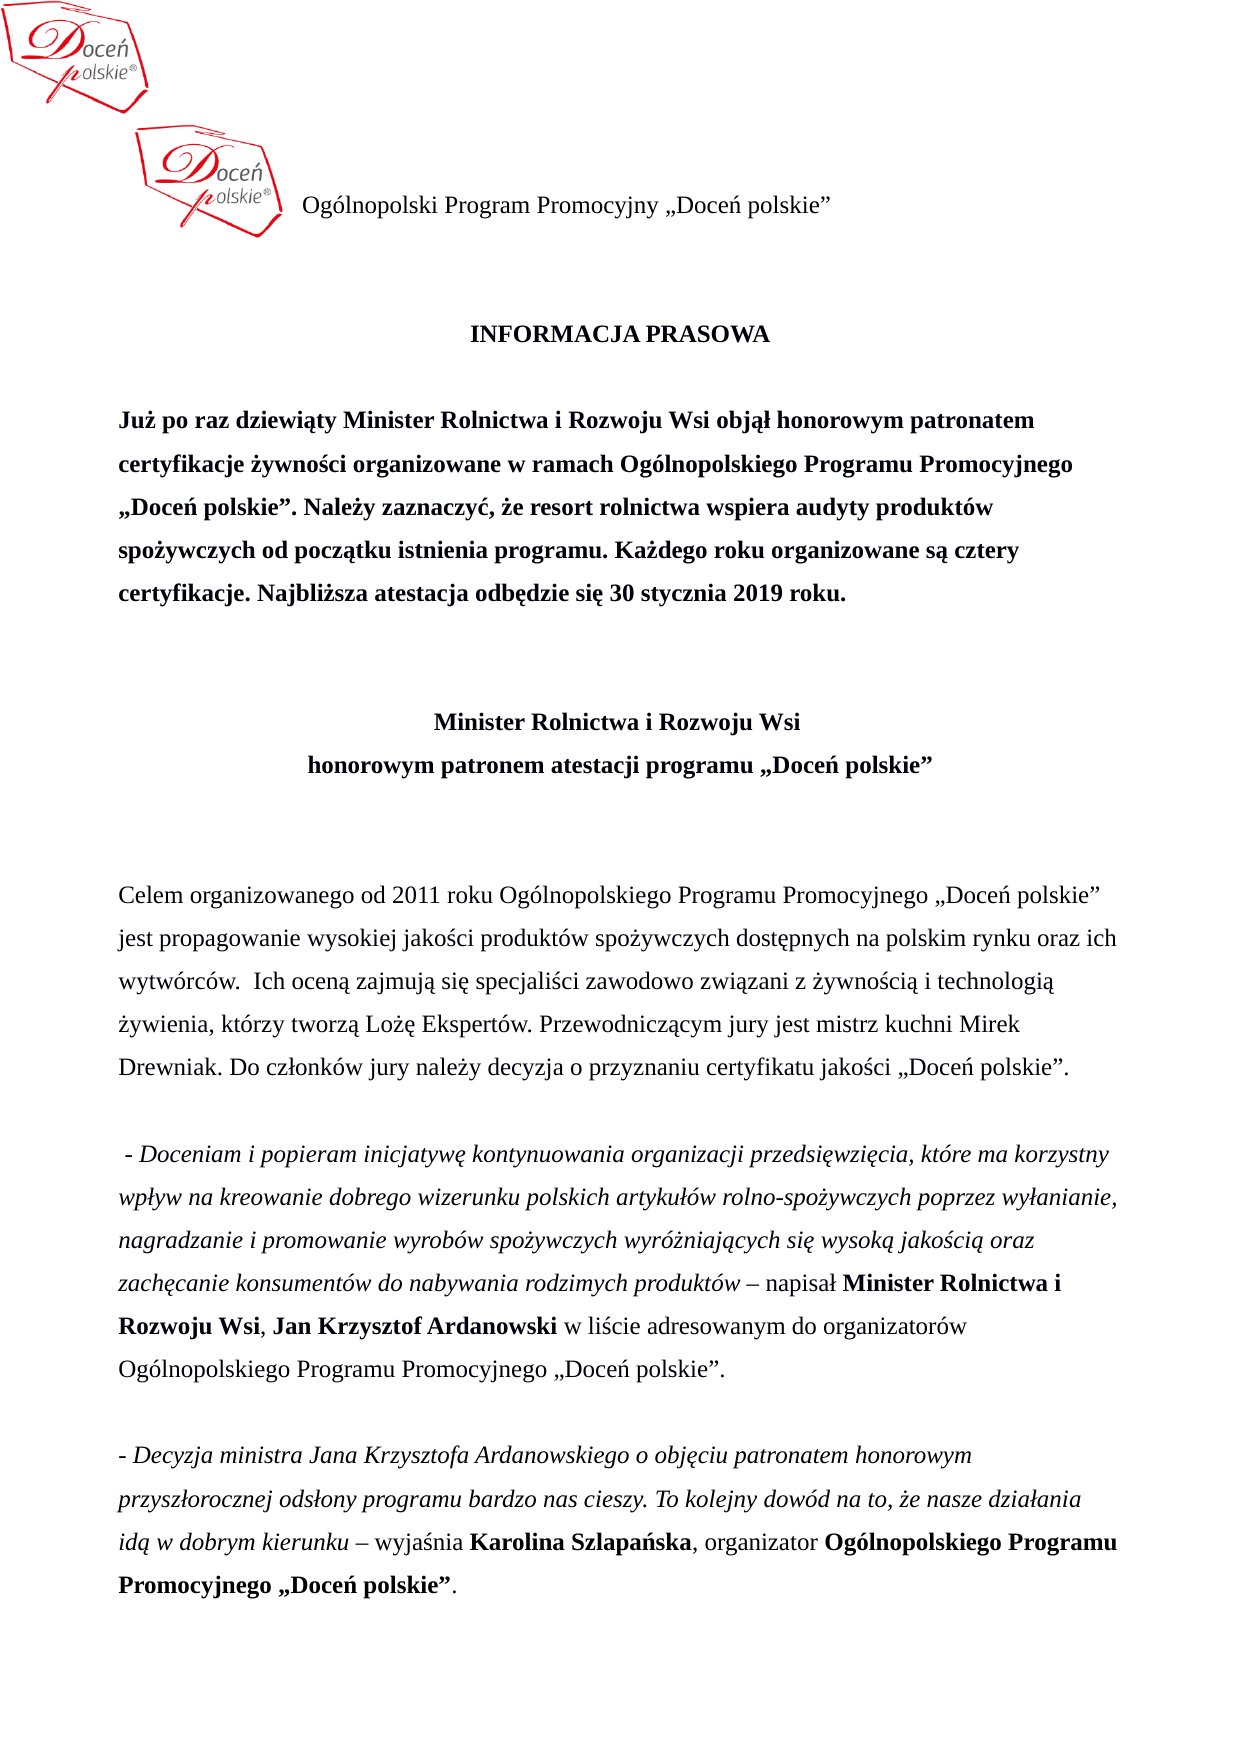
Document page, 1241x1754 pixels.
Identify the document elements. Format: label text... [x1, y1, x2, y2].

picture [133, 124, 283, 238]
text INFORMACJA PRASOWA [118, 319, 1122, 348]
text Ogólnopolski Program Promocyjny „Doceń polskie” [118, 118, 1122, 219]
text - Doceniam i popieram inicjatywę kontynuowania organizacji przedsięwzięcia, które ma korzystny wpływ na kreowanie dobrego wizerunku polskich artykułów rolno-spożywczych poprzez wyłanianie, nagradzanie i promowanie wyrobów spożywczych wyróżniających się wysoką jakością oraz zachęcanie konsumentów do nabywania rodzimych produktów – napisał Minister Rolnictwa i Rozwoju Wsi, Jan Krzysztof Ardanowski w liście adresowanym do organizatorów Ogólnopolskiego Programu Promocyjnego „Doceń polskie”. [118, 1139, 1122, 1383]
text - Decyzja ministra Jana Krzysztofa Ardanowskiego o objęciu patronatem honorowym przyszłorocznej odsłony programu bardzo nas cieszy. To kolejny dowód na to, że nasze działania idą w dobrym kierunku – wyjaśnia Karolina Szlapańska, organizator Ogólnopolskiego Programu Promocyjnego „Doceń polskie”. [118, 1441, 1122, 1599]
text Już po raz dziewiąty Minister Rolnictwa i Rozwoju Wsi objął honorowym patronatem certyfikacje żywności organizowane w ramach Ogólnopolskiego Programu Promocyjnego „Doceń polskie”. Należy zaznaczyć, że resort rolnictwa wspiera audyty produktów spożywczych od początku istnienia programu. Każdego roku organizowane są cztery certyfikacje. Najbliższa atestacja odbędzie się 30 stycznia 2019 roku. [118, 406, 1122, 607]
text Celem organizowanego od 2011 roku Ogólnopolskiego Programu Promocyjnego „Doceń polskie” jest propagowanie wysokiej jakości produktów spożywczych dostępnych na polskim rynku oraz ich wytwórców. Ich oceną zajmują się specjaliści zawodowo związani z żywnością i technologią żywienia, którzy tworzą Lożę Ekspertów. Przewodniczącym jury jest mistrz kuchni Mirek Drewniak. Do członków jury należy decyzja o przyznaniu certyfikatu jakości „Doceń polskie”. [118, 880, 1122, 1081]
picture [0, 0, 150, 114]
text Minister Rolnictwa i Rozwoju Wsi [118, 707, 1122, 736]
text honorowym patronem atestacji programu „Doceń polskie” [118, 751, 1122, 779]
